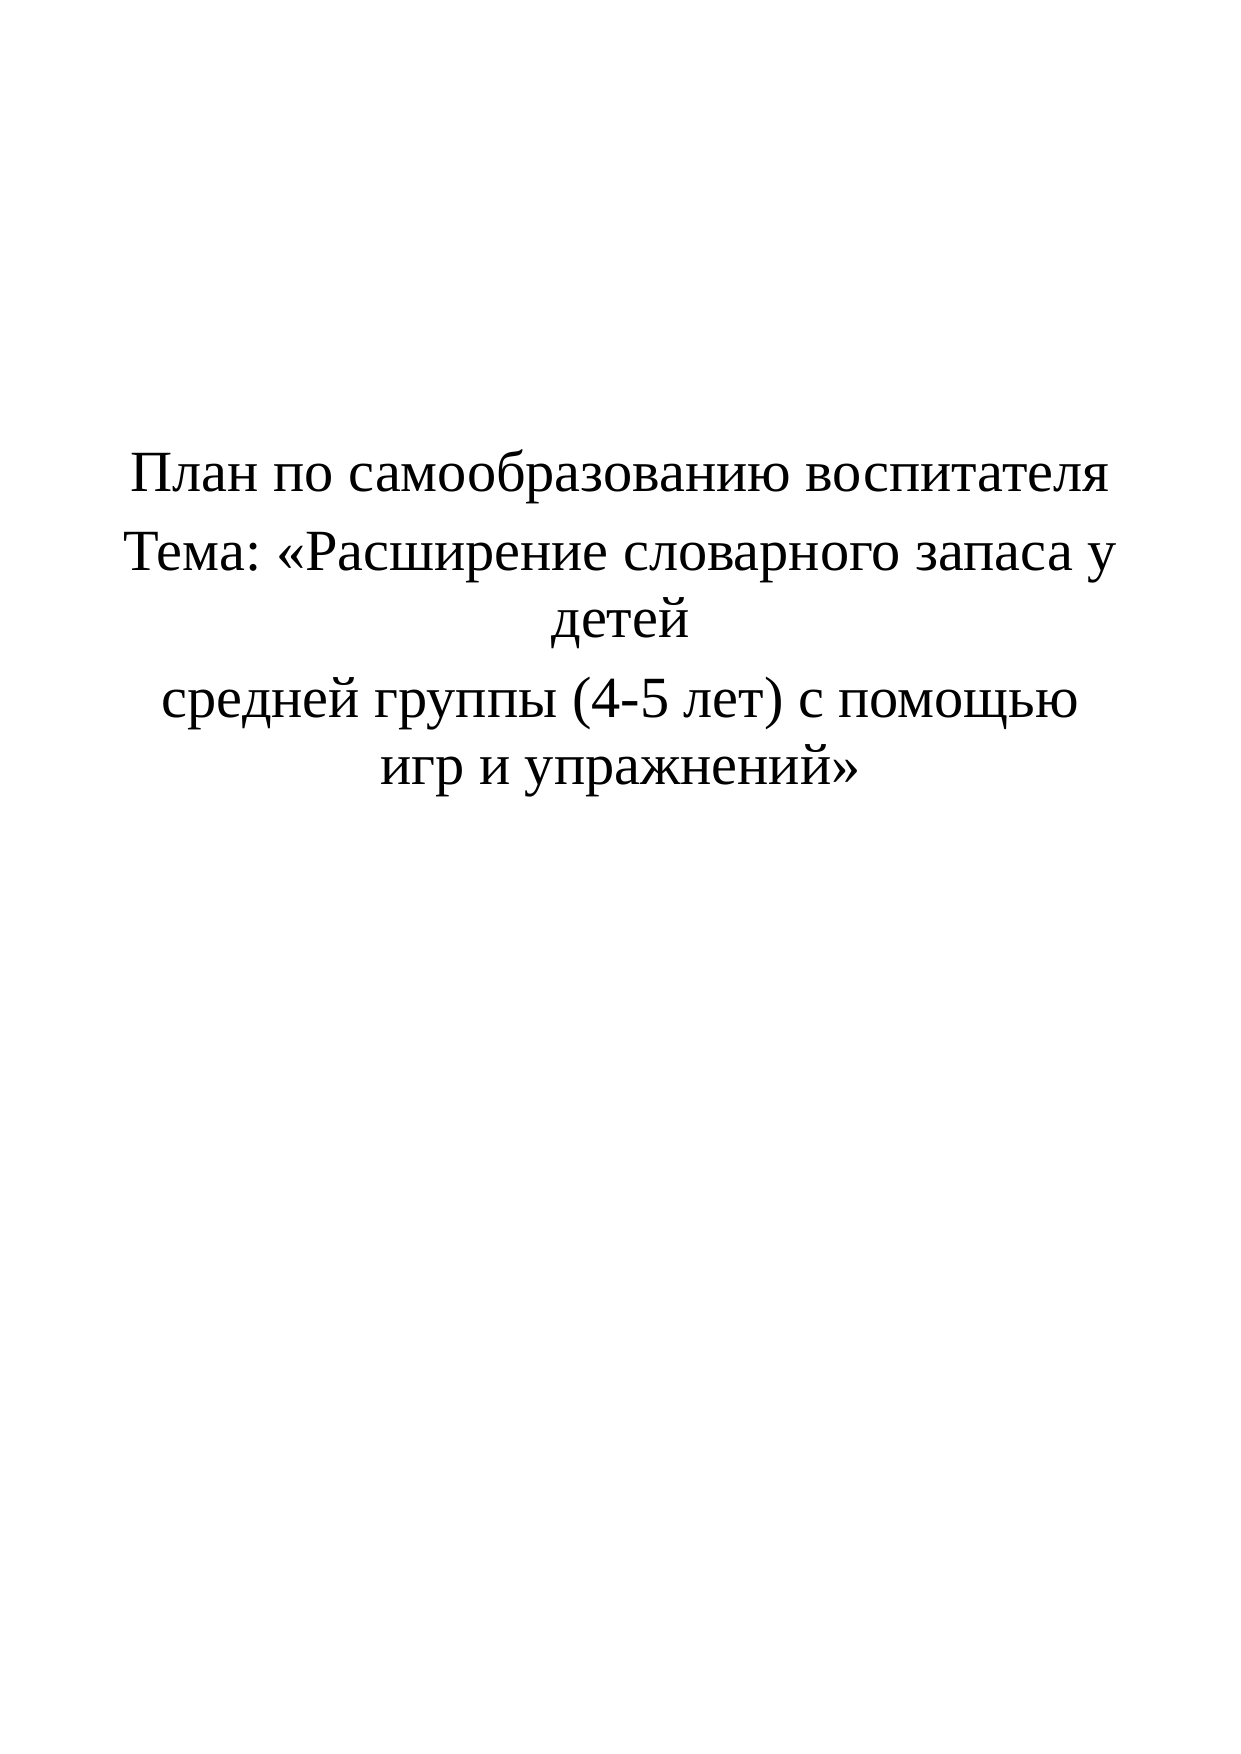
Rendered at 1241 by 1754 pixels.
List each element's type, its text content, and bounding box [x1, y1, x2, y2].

text План по самообразованию воспитателя [117, 436, 1123, 503]
text средней группы (4-5 лет) с помощью игр и упражнений» [117, 663, 1123, 797]
text Тема: «Расширение словарного запаса у детей [117, 516, 1123, 650]
